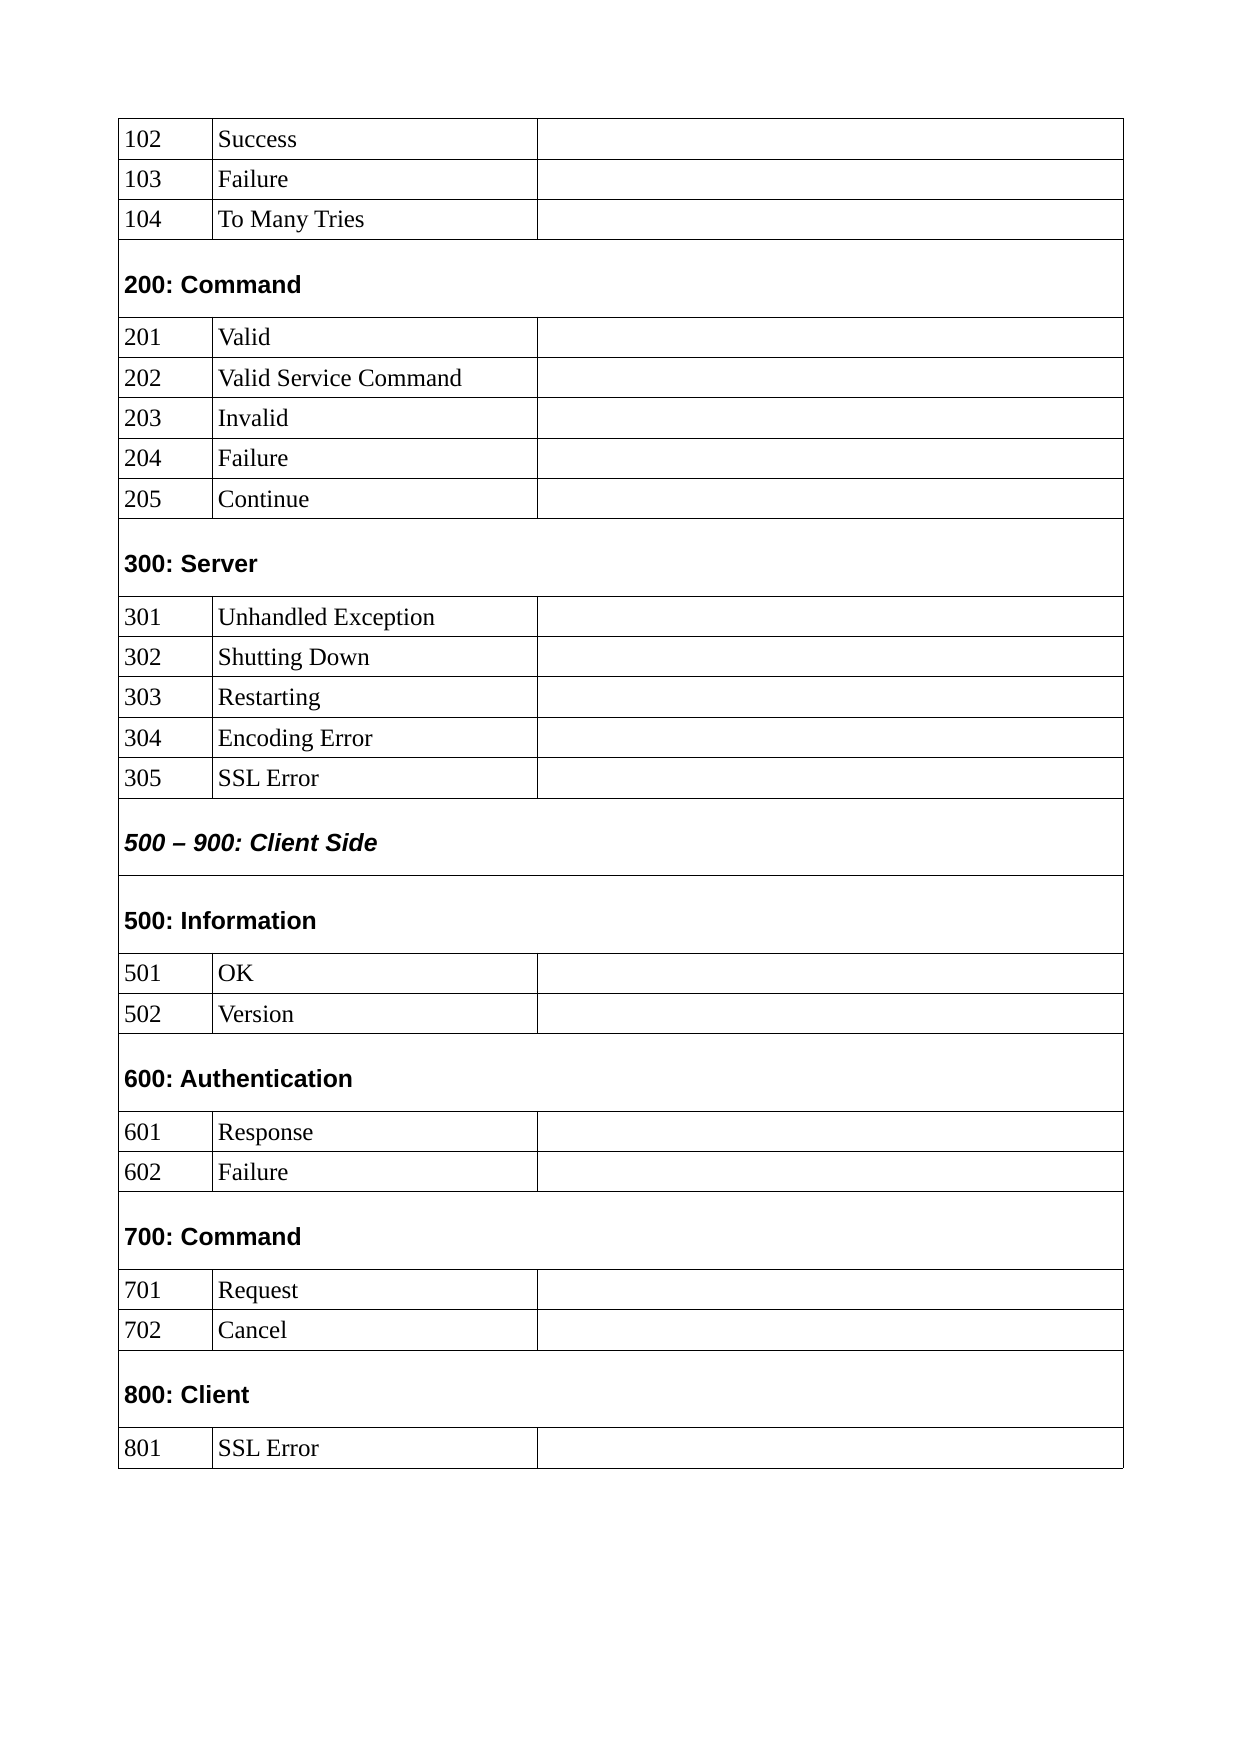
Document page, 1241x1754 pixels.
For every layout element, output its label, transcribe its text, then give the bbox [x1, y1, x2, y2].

table_cell [538, 160, 1123, 199]
table_cell 203 [119, 398, 212, 438]
table_cell Version [213, 994, 537, 1033]
table_cell [538, 479, 1123, 518]
table_cell 500 – 900: Client Side [119, 799, 1123, 875]
table_cell Success [213, 119, 537, 158]
table_cell 600: Authentication [119, 1034, 1123, 1111]
table_cell To Many Tries [213, 200, 537, 239]
table_cell 800: Client [119, 1351, 1123, 1427]
table_cell [538, 200, 1123, 239]
table_cell 304 [119, 718, 212, 757]
table_cell Encoding Error [213, 718, 537, 757]
table_cell [538, 637, 1123, 676]
table_cell 204 [119, 439, 212, 478]
table_cell [538, 1152, 1123, 1191]
table_cell 201 [119, 318, 212, 357]
table_cell [538, 318, 1123, 357]
table_cell 301 [119, 597, 212, 636]
table_cell 801 [119, 1428, 212, 1468]
table_cell [538, 597, 1123, 636]
table_cell OK [213, 954, 537, 993]
table_cell Unhandled Exception [213, 597, 537, 636]
table_cell [538, 119, 1123, 158]
table_cell 305 [119, 758, 212, 797]
table_cell Failure [213, 160, 537, 199]
table_cell [538, 358, 1123, 397]
table_cell [538, 994, 1123, 1033]
table_cell 200: Command [119, 240, 1123, 317]
table_cell Response [213, 1112, 537, 1151]
table_cell 501 [119, 954, 212, 993]
table_cell 104 [119, 200, 212, 239]
table_cell 300: Server [119, 519, 1123, 596]
table_cell 601 [119, 1112, 212, 1151]
table_cell 205 [119, 479, 212, 518]
table_cell 102 [119, 119, 212, 158]
table_cell 303 [119, 677, 212, 717]
table_cell 500: Information [119, 876, 1123, 953]
table_cell Request [213, 1270, 537, 1309]
table_cell 103 [119, 160, 212, 199]
table_cell 701 [119, 1270, 212, 1309]
table_cell Failure [213, 1152, 537, 1191]
table_cell [538, 439, 1123, 478]
table_cell [538, 758, 1123, 797]
table_cell 602 [119, 1152, 212, 1191]
table_cell [538, 677, 1123, 717]
table_cell [538, 1310, 1123, 1350]
table_cell [538, 954, 1123, 993]
table_cell 302 [119, 637, 212, 676]
table_cell [538, 1270, 1123, 1309]
table_cell [538, 1112, 1123, 1151]
table_cell Valid Service Command [213, 358, 537, 397]
table_cell Failure [213, 439, 537, 478]
table_cell 502 [119, 994, 212, 1033]
table_cell Shutting Down [213, 637, 537, 676]
table_cell SSL Error [213, 1428, 537, 1468]
table_cell 700: Command [119, 1192, 1123, 1269]
table_cell Invalid [213, 398, 537, 438]
table_cell Restarting [213, 677, 537, 717]
table_cell Valid [213, 318, 537, 357]
table_cell 202 [119, 358, 212, 397]
table_cell [538, 1428, 1123, 1468]
table_cell [538, 398, 1123, 438]
table_cell Continue [213, 479, 537, 518]
table_cell Cancel [213, 1310, 537, 1350]
table_cell [538, 718, 1123, 757]
table_cell 702 [119, 1310, 212, 1350]
table_cell SSL Error [213, 758, 537, 797]
